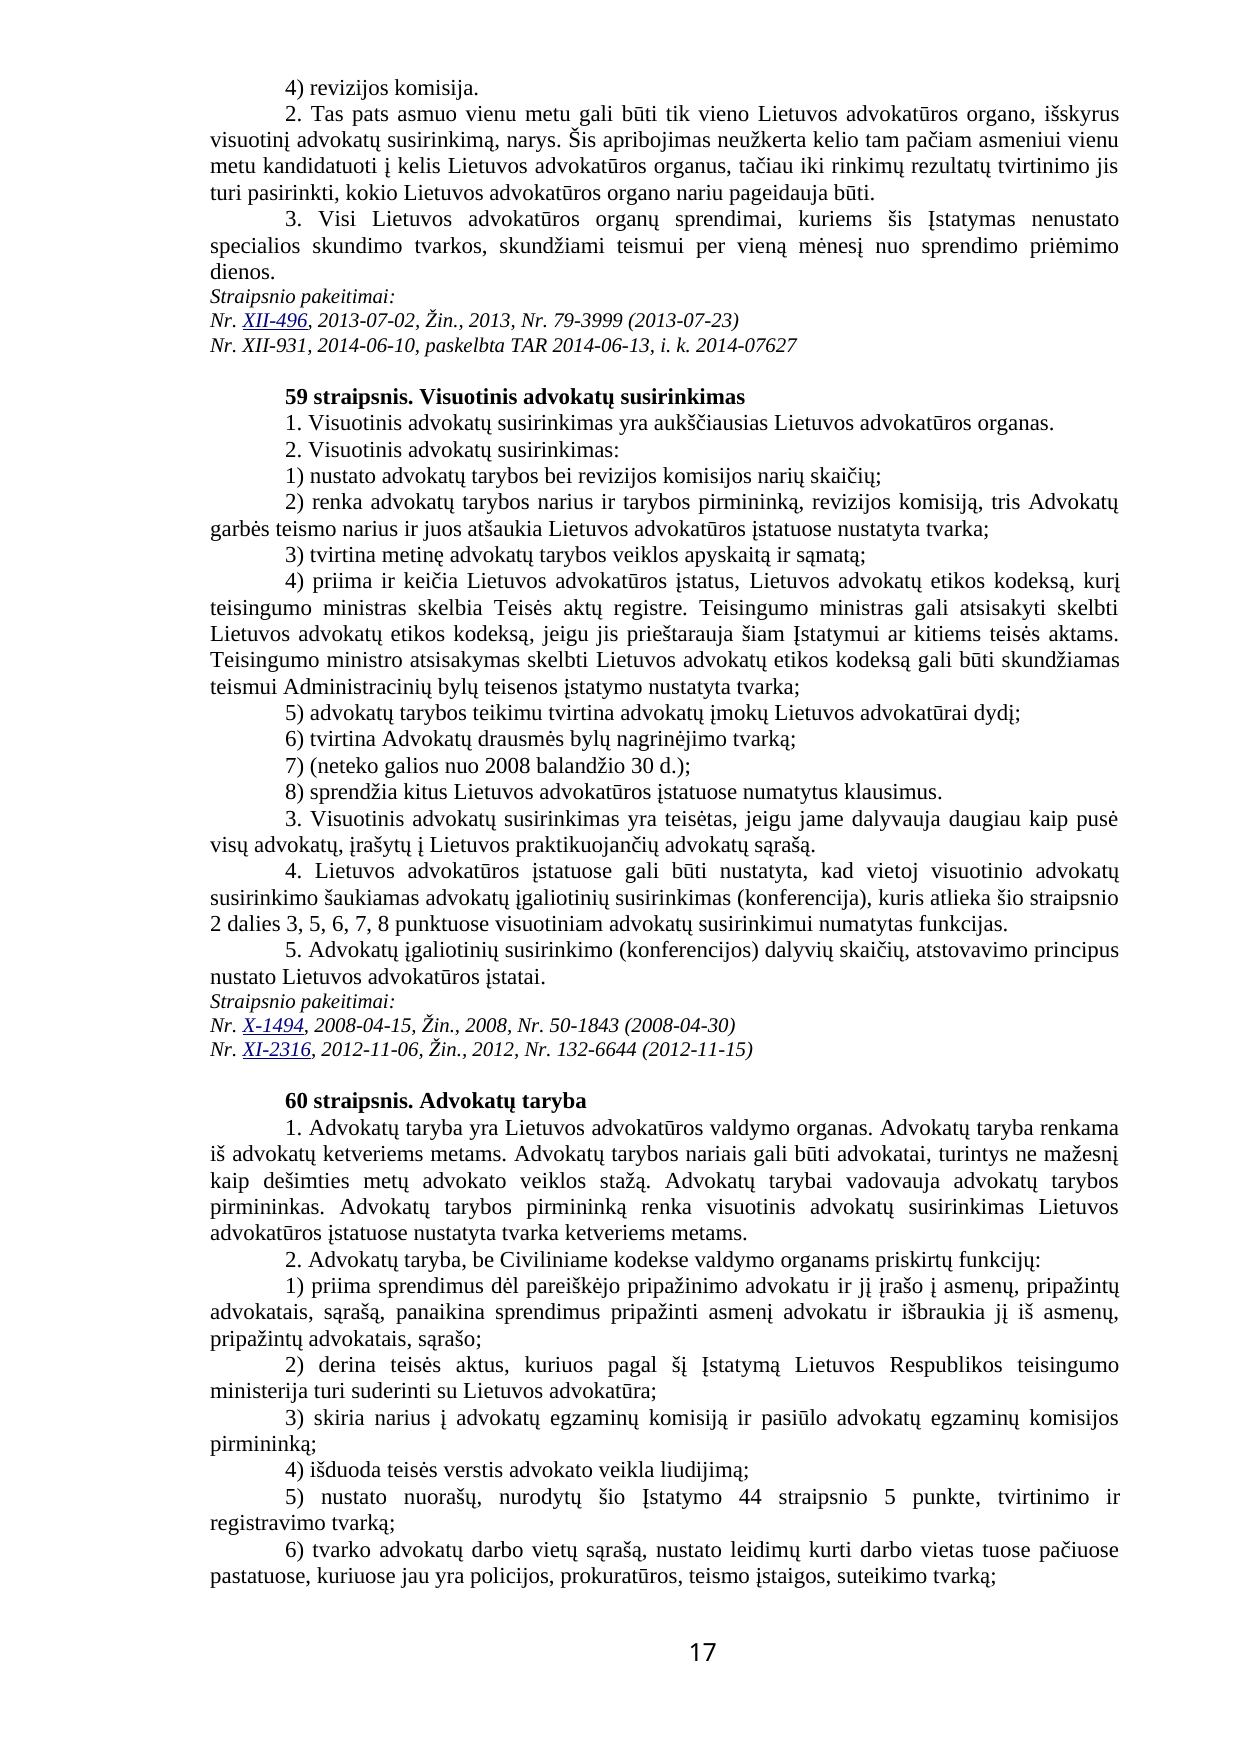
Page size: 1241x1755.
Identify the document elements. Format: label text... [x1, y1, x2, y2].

text 59 straipsnis. Visuotinis advokatų susirinkimas [210, 383, 1120, 409]
text 1) priima sprendimus dėl pareiškėjo pripažinimo advokatu ir jį įrašo į asmenų, pripažintų advokatais, sąrašą, panaikina sprendimus pripažinti asmenį advokatu ir išbraukia jį iš asmenų, pripažintų advokatais, sąrašo; [210, 1272, 1120, 1351]
text 1. Advokatų taryba yra Lietuvos advokatūros valdymo organas. Advokatų taryba renkama iš advokatų ketveriems metams. Advokatų tarybos nariais gali būti advokatai, turintys ne mažesnį kaip dešimties metų advokato veiklos stažą. Advokatų tarybai vadovauja advokatų tarybos pirmininkas. Advokatų tarybos pirmininką renka visuotinis advokatų susirinkimas Lietuvos advokatūros įstatuose nustatyta tvarka ketveriems metams. [210, 1114, 1120, 1246]
text 2. Advokatų taryba, be Civiliniame kodekse valdymo organams priskirtų funkcijų: [210, 1246, 1120, 1272]
text 5. Advokatų įgaliotinių susirinkimo (konferencijos) dalyvių skaičių, atstovavimo principus nustato Lietuvos advokatūros įstatai. [210, 936, 1120, 989]
text 4) priima ir keičia Lietuvos advokatūros įstatus, Lietuvos advokatų etikos kodeksą, kurį teisingumo ministras skelbia Teisės aktų registre. Teisingumo ministras gali atsisakyti skelbti Lietuvos advokatų etikos kodeksą, jeigu jis prieštarauja šiam Įstatymui ar kitiems teisės aktams. Teisingumo ministro atsisakymas skelbti Lietuvos advokatų etikos kodeksą gali būti skundžiamas teismui Administracinių bylų teisenos įstatymo nustatyta tvarka; [210, 567, 1120, 699]
text 60 straipsnis. Advokatų taryba [210, 1088, 1120, 1114]
text 2) derina teisės aktus, kuriuos pagal šį Įstatymą Lietuvos Respublikos teisingumo ministerija turi suderinti su Lietuvos advokatūra; [210, 1351, 1120, 1404]
text 3) skiria narius į advokatų egzaminų komisiją ir pasiūlo advokatų egzaminų komisijos pirmininką; [210, 1404, 1120, 1457]
text Nr. XII-496, 2013-07-02, Žin., 2013, Nr. 79-3999 (2013-07-23) [210, 308, 1120, 332]
text 1) nustato advokatų tarybos bei revizijos komisijos narių skaičių; [210, 462, 1120, 488]
text 7) (neteko galios nuo 2008 balandžio 30 d.); [210, 752, 1120, 778]
text 6) tvarko advokatų darbo vietų sąrašą, nustato leidimų kurti darbo vietas tuose pačiuose pastatuose, kuriuose jau yra policijos, prokuratūros, teismo įstaigos, suteikimo tvarką; [210, 1536, 1120, 1588]
text 3. Visuotinis advokatų susirinkimas yra teisėtas, jeigu jame dalyvauja daugiau kaip pusė visų advokatų, įrašytų į Lietuvos praktikuojančių advokatų sąrašą. [210, 804, 1120, 857]
text 6) tvirtina Advokatų drausmės bylų nagrinėjimo tvarką; [210, 726, 1120, 752]
text 5) nustato nuorašų, nurodytų šio Įstatymo 44 straipsnio 5 punkte, tvirtinimo ir registravimo tvarką; [210, 1483, 1120, 1536]
text 4) revizijos komisija. [210, 73, 1120, 100]
text Nr. XII-931, 2014-06-10, paskelbta TAR 2014-06-13, i. k. 2014-07627 [210, 332, 1120, 357]
text Straipsnio pakeitimai: [210, 284, 1120, 308]
text 1. Visuotinis advokatų susirinkimas yra aukščiausias Lietuvos advokatūros organas. [210, 409, 1120, 436]
text 3) tvirtina metinę advokatų tarybos veiklos apyskaitą ir sąmatą; [210, 541, 1120, 567]
text 5) advokatų tarybos teikimu tvirtina advokatų įmokų Lietuvos advokatūrai dydį; [210, 699, 1120, 726]
text 4. Lietuvos advokatūros įstatuose gali būti nustatyta, kad vietoj visuotinio advokatų susirinkimo šaukiamas advokatų įgaliotinių susirinkimas (konferencija), kuris atlieka šio straipsnio 2 dalies 3, 5, 6, 7, 8 punktuose visuotiniam advokatų susirinkimui numatytas funkcijas. [210, 857, 1120, 936]
text Nr. XI-2316, 2012-11-06, Žin., 2012, Nr. 132-6644 (2012-11-15) [210, 1037, 1120, 1061]
text Straipsnio pakeitimai: [210, 989, 1120, 1013]
text 8) sprendžia kitus Lietuvos advokatūros įstatuose numatytus klausimus. [210, 778, 1120, 804]
text 2. Tas pats asmuo vienu metu gali būti tik vieno Lietuvos advokatūros organo, išskyrus visuotinį advokatų susirinkimą, narys. Šis apribojimas neužkerta kelio tam pačiam asmeniui vienu metu kandidatuoti į kelis Lietuvos advokatūros organus, tačiau iki rinkimų rezultatų tvirtinimo jis turi pasirinkti, kokio Lietuvos advokatūros organo nariu pageidauja būti. [210, 100, 1120, 205]
text 3. Visi Lietuvos advokatūros organų sprendimai, kuriems šis Įstatymas nenustato specialios skundimo tvarkos, skundžiami teismui per vieną mėnesį nuo sprendimo priėmimo dienos. [210, 205, 1120, 284]
text 2) renka advokatų tarybos narius ir tarybos pirmininką, revizijos komisiją, tris Advokatų garbės teismo narius ir juos atšaukia Lietuvos advokatūros įstatuose nustatyta tvarka; [210, 488, 1120, 541]
text 4) išduoda teisės verstis advokato veikla liudijimą; [210, 1457, 1120, 1483]
text 2. Visuotinis advokatų susirinkimas: [210, 436, 1120, 462]
text Nr. X-1494, 2008-04-15, Žin., 2008, Nr. 50-1843 (2008-04-30) [210, 1013, 1120, 1037]
